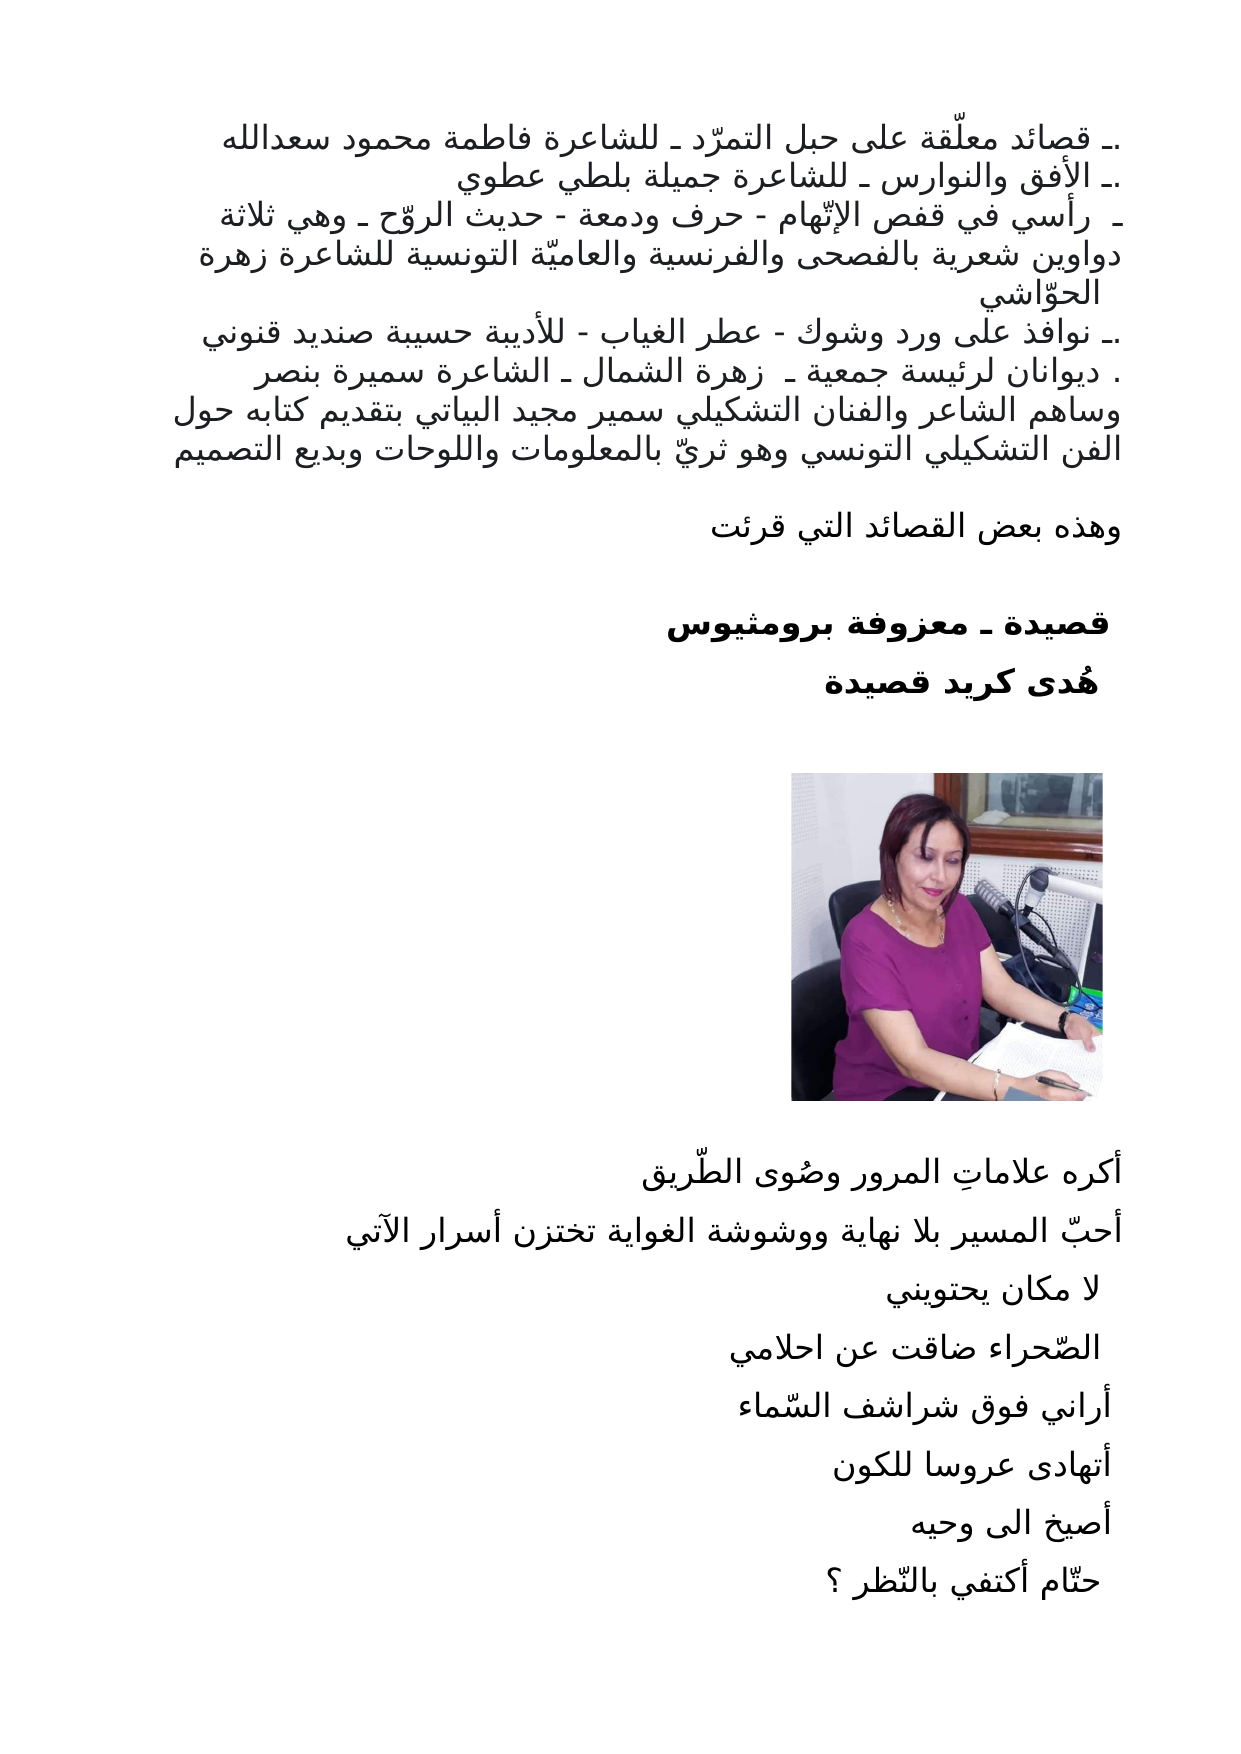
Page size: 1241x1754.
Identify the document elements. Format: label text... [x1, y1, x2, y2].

text أصيخ الى وحيه [118, 1503, 1122, 1542]
text حتّام أكتفي بالنّظر ؟ [118, 1562, 1122, 1601]
text أحبّ المسير بلا نهاية ووشوشة الغواية تختزن أسرار الآتي [118, 1211, 1122, 1250]
text أكره علاماتِ المرور وصُوى الطّريق [118, 1153, 1122, 1192]
text أتهادى عروسا للكون [118, 1445, 1122, 1484]
text أراني فوق شراشف السّماء [118, 1387, 1122, 1426]
text وهذه بعض القصائد التي قرئت [118, 507, 1122, 546]
text هُدى كريد قصيدة [118, 662, 1122, 701]
text قصيدة ـ معزوفة برومثيوس [118, 604, 1122, 643]
text لا مكان يحتويني [118, 1270, 1122, 1309]
text الصّحراء ضاقت عن احلامي [118, 1328, 1122, 1367]
picture [791, 773, 1103, 1101]
text لقد كانت مناسبة للإعلان عن القصائد الثلاث الفائزة في المسابقة الخاصة إلى جانب تكريم بعض الجمعيات والنوادي الأدبية النشيطة ثمّ اِنطلفت القراءات الشعرية التي استمرّت على مدى ثلاثة أيام وشارك فيها عشرات الشعراء على توالي أجيالهم وتنوّع ألوانهم ومرجعيّاتهم الفكرية والفنيّة بمحتلف المضامين والأساليب وقد راوحت بينها حلقات حوار دار الحديث فيها حول قضايا النّشر والتوزيع وحقوق الكاتب وتناولت أيضا خصائص ترجمة النصوص الشعرية وجمالية القصيدة العربية قديما وحديثا من خلال بعض الأمثلة وقد اِنتظم في بهو دار الثقافة معرض للكتب الصادرة في الآونة الأخيرة فكان المعرض مناسبة قدّم فيها أصحابها ما تيسّر لهم منها للتعريف بتآليفهم الجديدة نذكر من بينها خاصة ـ سيمفونية شغف ـ مجموعة قصصية للكاتبة زيب بوخريص ـ أجمل هزائمي ـ للشاعرة هدى كريد ـ نغمات العشق الأخير ـ للشاعرة نجوى النوي بن احمد. ـ شيء من الذاكرة ـ للشاعرة ابتسام الخميري ـ صمت كصلوات مفقودة ـ ديوان شعري مترجم إلى الفرنسية والإنقليزية للشاعرة سليمى السرايري ـ قصائد معلّقة على حبل التمرّد ـ للشاعرة فاطمة محمود سعدالله. ـ الأفق والنوارس ـ للشاعرة جميلة بلطي عطوي. ـ رأسي في قفص الإتّهام - حرف ودمعة - حديث الروّح ـ وهي ثلاثة دواوين شعرية بالفصحى والفرنسية والعاميّة التونسية للشاعرة زهرة الحوّاشي ـ نوافذ على ورد وشوك - عطر الغياب - للأديبة حسيبة صنديد قنوني. ديوانان لرئيسة جمعية ـ زهرة الشمال ـ الشاعرة سميرة بنصر . وساهم الشاعر والفنان التشكيلي سمير مجيد البياتي بتقديم كتابه حول الفن التشكيلي التونسي وهو ثريّ بالمعلومات واللوحات وبديع التصميم [118, 118, 1122, 468]
